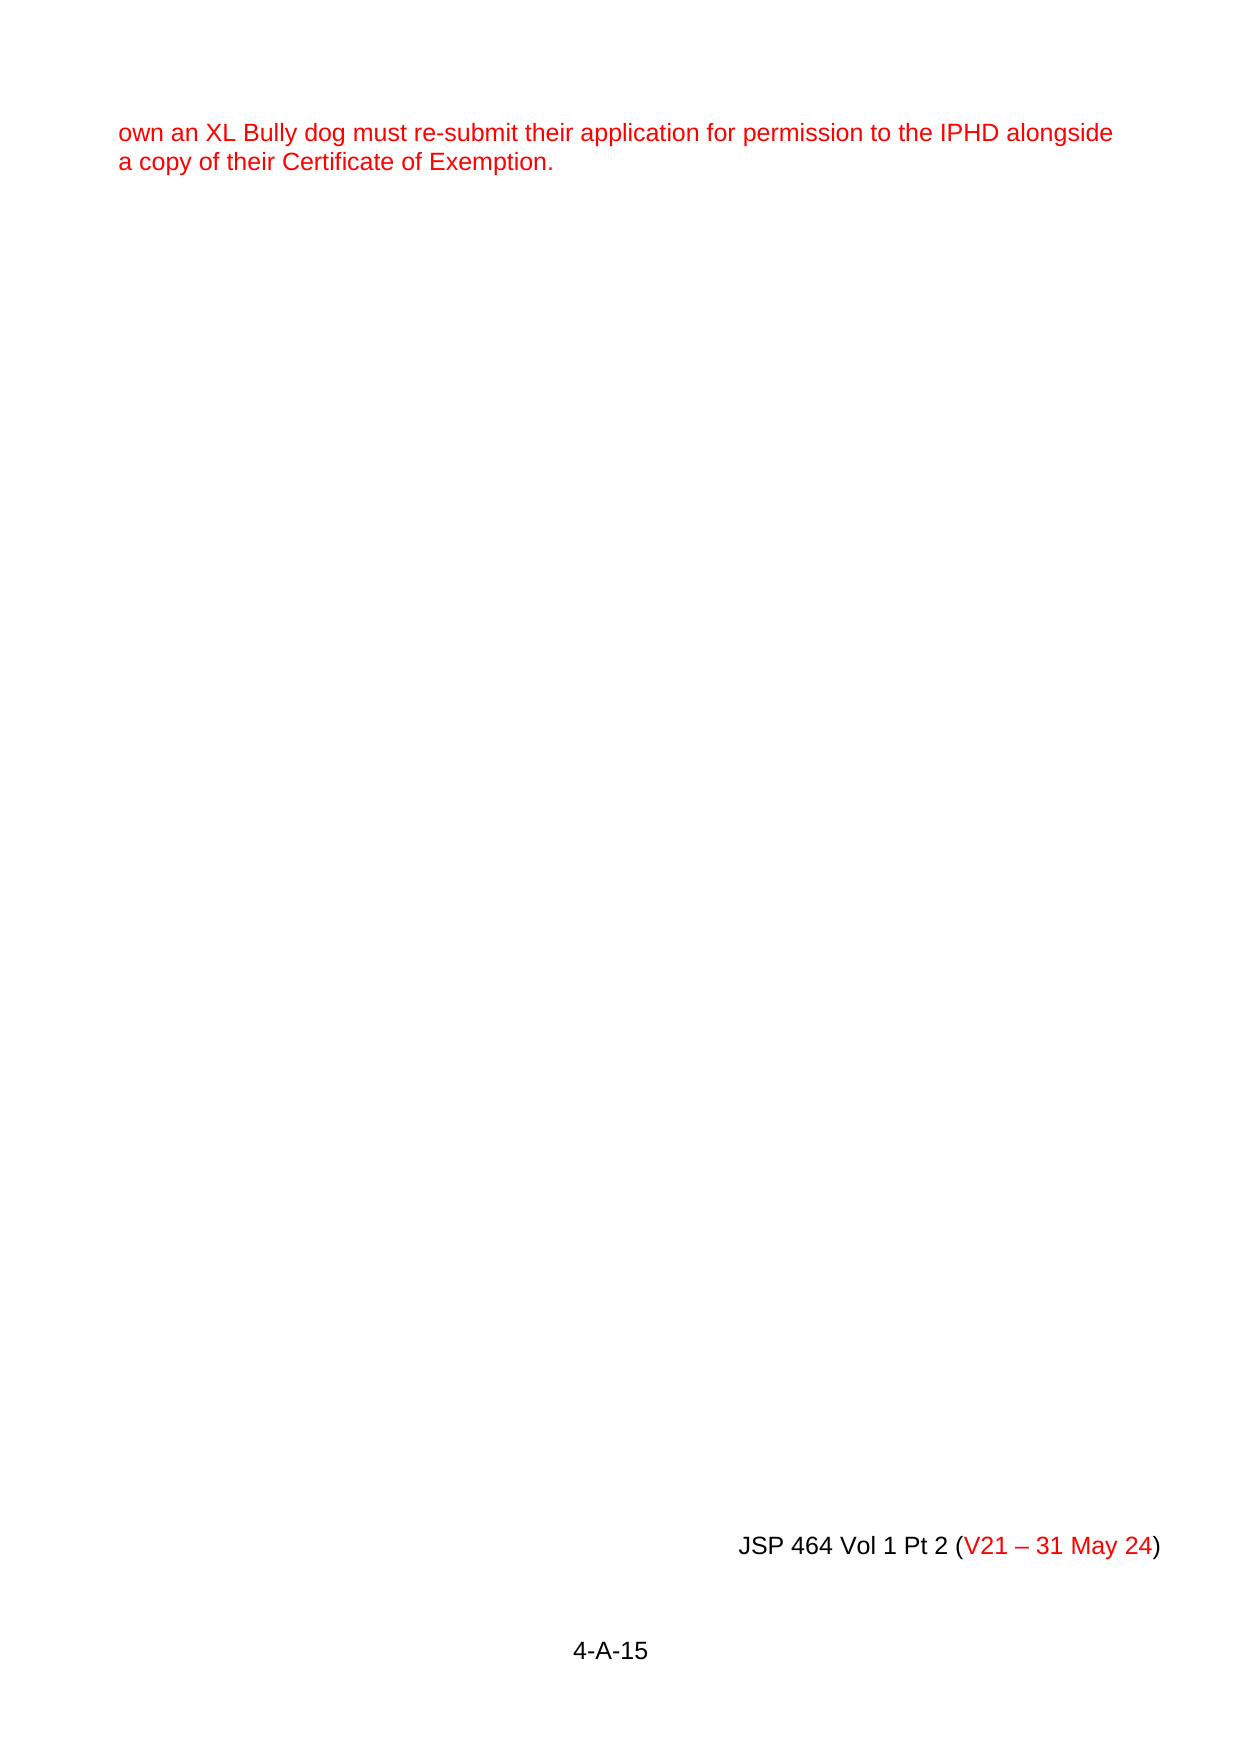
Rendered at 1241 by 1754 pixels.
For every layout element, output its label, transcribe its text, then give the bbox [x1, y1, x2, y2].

list XL Bully dogs have been added to the list of dogs banned under the Dangerous Dogs Act 1991. From 1 February 2024 it is a criminal offence for anyone, including SFA residents, to own an XL Bully dog in England and Wales unless your dog has a Certificate of Exemption. Further details on the ban can be found here. Where a Certificate of Exemption is held, all rules must be followed, such as ensuring your dog is controlled on a leash and muzzle when in public, keeping it in secure conditions to prevent it from escaping, have the correct insurance, and on moving addresses inform Defra. Personnel living in SFA who own an XL Bully dog must re-submit their application for permission to the IPHD alongside a copy of their Certificate of Exemption. [118, 118, 1122, 176]
